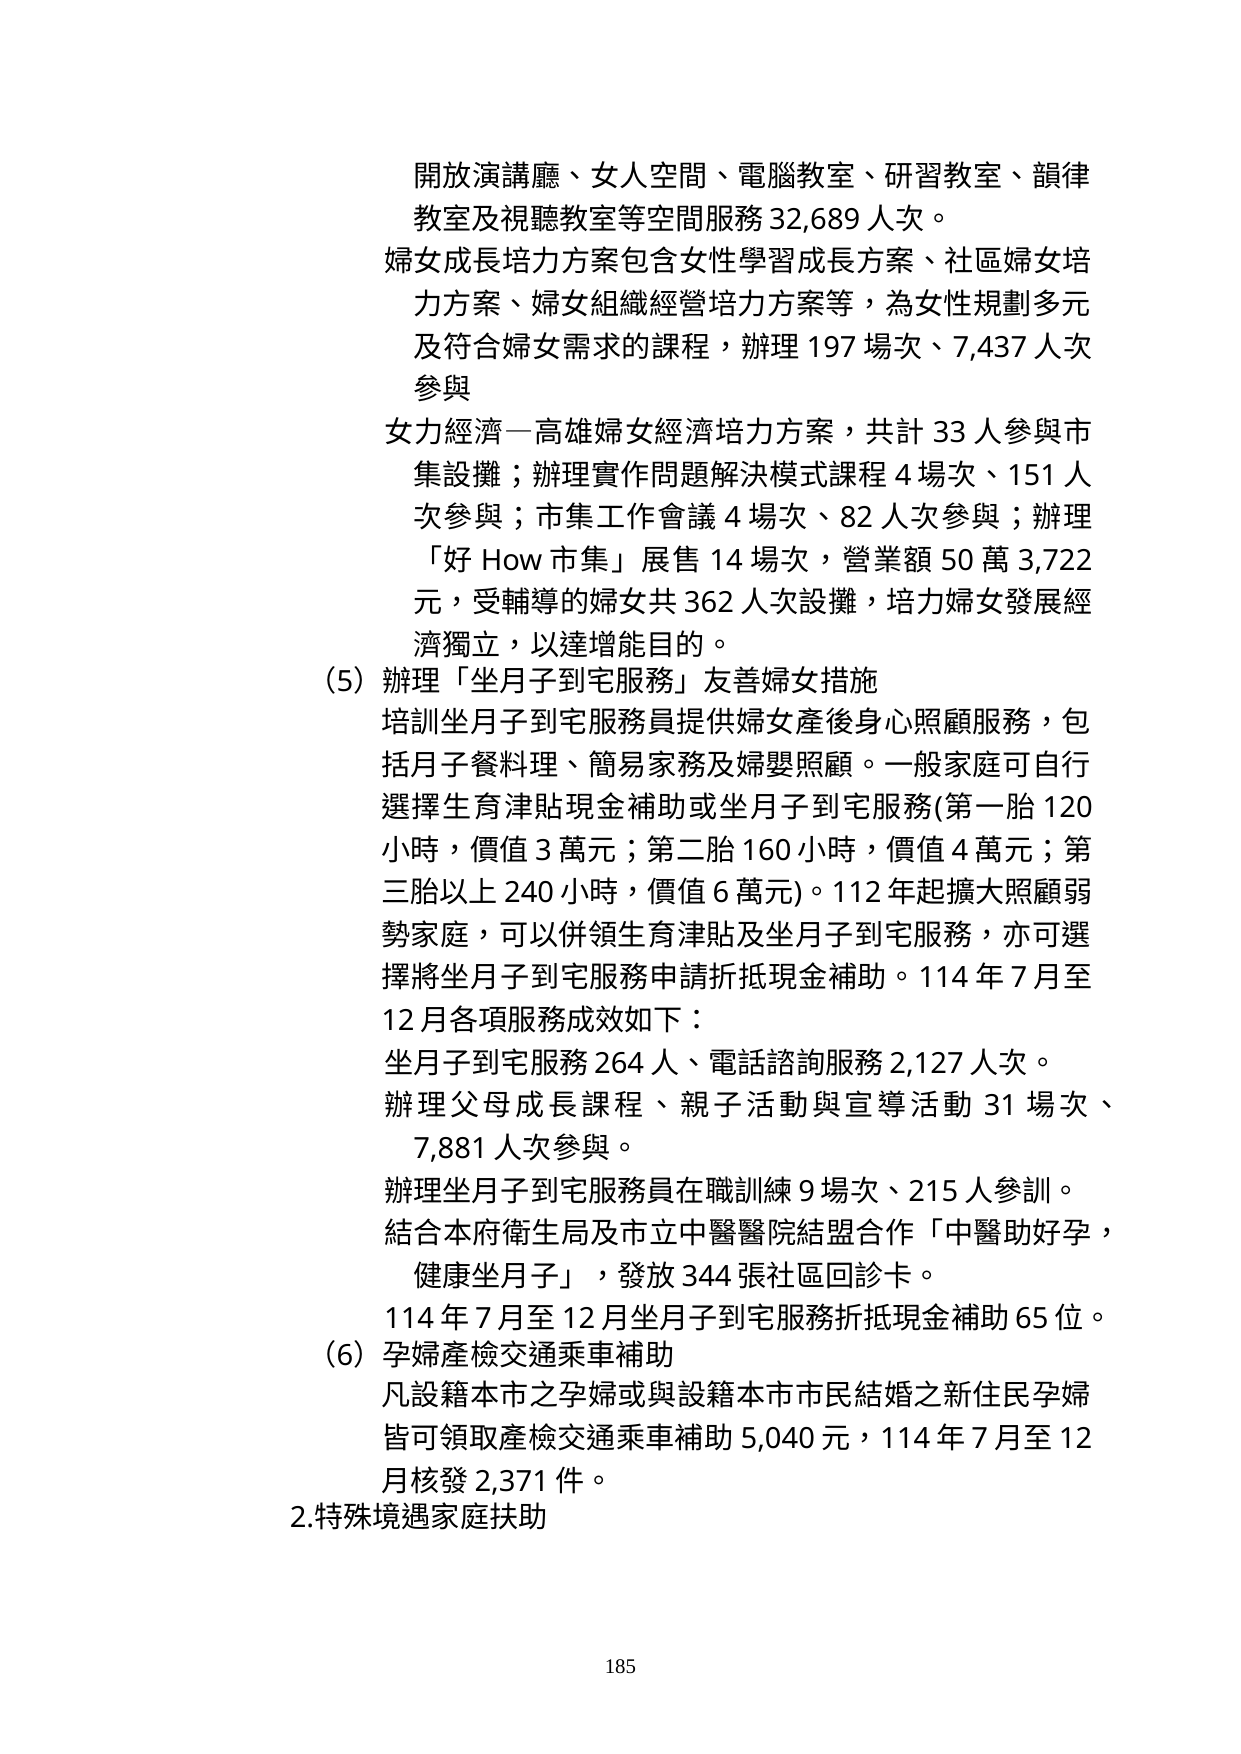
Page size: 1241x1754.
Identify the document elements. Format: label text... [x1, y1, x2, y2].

text 結合本府衛生局及市立中醫醫院結盟合作「中醫助好孕，健康坐月子」，發放344張社區回診卡。 [384, 1209, 1092, 1295]
text 2.特殊境遇家庭扶助 [289, 1499, 1092, 1534]
text 辦理坐月子到宅服務員在職訓練9場次、215人參訓。 [384, 1167, 1092, 1209]
text （6）孕婦產檢交通乘車補助 [307, 1337, 1092, 1372]
text 婦女成長培力方案包含女性學習成長方案、社區婦女培力方案、婦女組織經營培力方案等，為女性規劃多元及符合婦女需求的課程，辦理197場次、7,437人次參與 [384, 238, 1092, 408]
text 凡設籍本市之孕婦或與設籍本市市民結婚之新住民孕婦皆可領取產檢交通乘車補助5,040元，114年7月至12月核發2,371件。 [381, 1372, 1092, 1499]
text 婦女館設施設備空間服務，提供電話諮詢1,170人次、現場諮詢25,090人次，提供71位婦女5,064小時志願服務工作參與機會；設置女性史料室辦理相關性別課程計754人次參與，提供諮詢參觀服務7,148人次；開放演講廳、女人空間、電腦教室、研習教室、韻律教室及視聽教室等空間服務32,689人次。 [384, 153, 1092, 238]
text （5）辦理「坐月子到宅服務」友善婦女措施 [307, 664, 1092, 698]
text 培訓坐月子到宅服務員提供婦女產後身心照顧服務，包括月子餐料理、簡易家務及婦嬰照顧。一般家庭可自行選擇生育津貼現金補助或坐月子到宅服務(第一胎120小時，價值3萬元；第二胎160小時，價值4萬元；第三胎以上240小時，價值6萬元)。112年起擴大照顧弱勢家庭，可以併領生育津貼及坐月子到宅服務，亦可選擇將坐月子到宅服務申請折抵現金補助。114年7月至12月各項服務成效如下： [381, 698, 1092, 1039]
text 坐月子到宅服務264人、電話諮詢服務2,127人次。 [384, 1039, 1092, 1082]
text 114年7月至12月坐月子到宅服務折抵現金補助65位。 [384, 1295, 1092, 1337]
text 辦理父母成長課程、親子活動與宣導活動31場次、7,881人次參與。 [384, 1082, 1092, 1167]
text 女力經濟—高雄婦女經濟培力方案，共計33人參與市集設攤；辦理實作問題解決模式課程4場次、151人次參與；市集工作會議4場次、82人次參與；辦理「好How市集」展售14場次，營業額50萬3,722元，受輔導的婦女共362人次設攤，培力婦女發展經濟獨立，以達增能目的。 [384, 408, 1092, 664]
